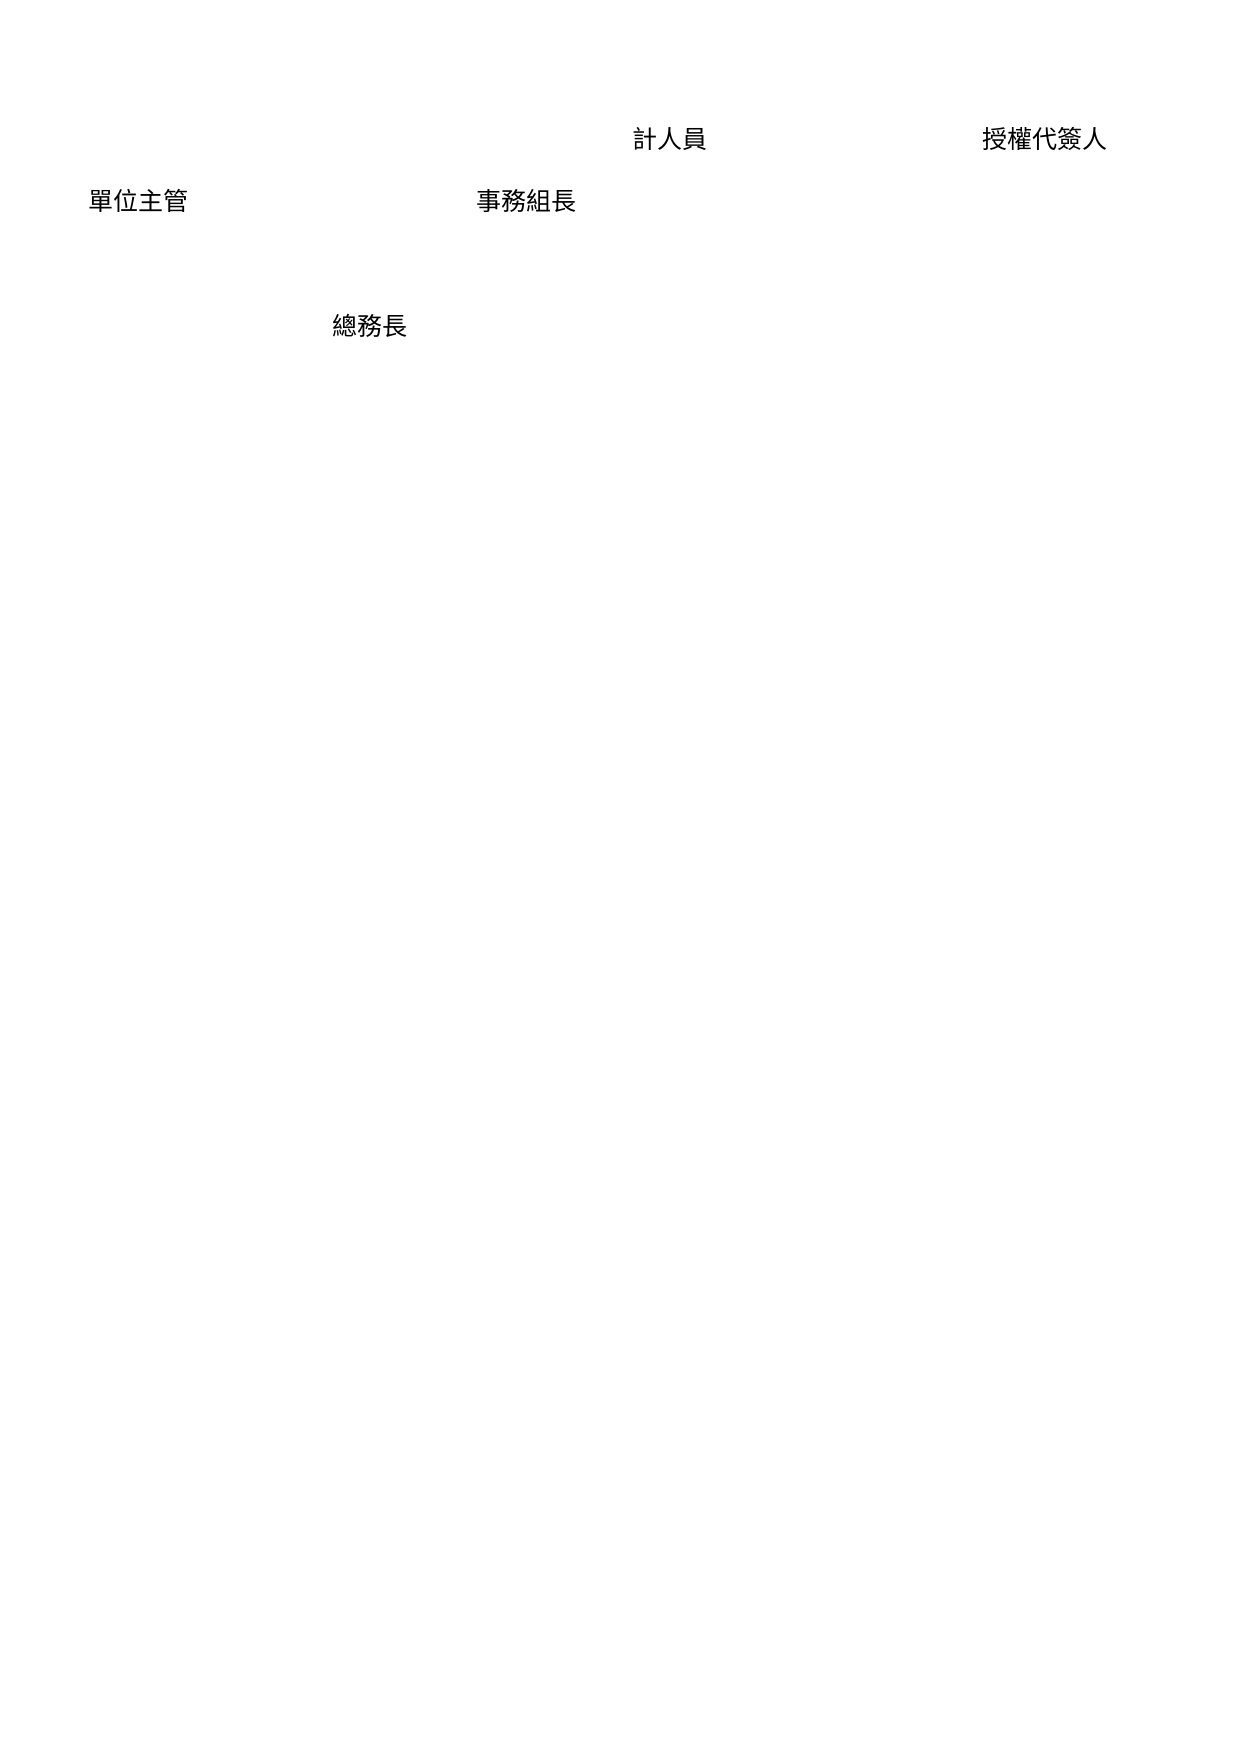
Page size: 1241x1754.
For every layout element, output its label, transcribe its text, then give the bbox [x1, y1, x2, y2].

text 總務長 [89, 283, 1152, 346]
text 計人員 授權代簽人 [589, 96, 1152, 158]
text 單位主管 事務組長 [89, 158, 1152, 221]
